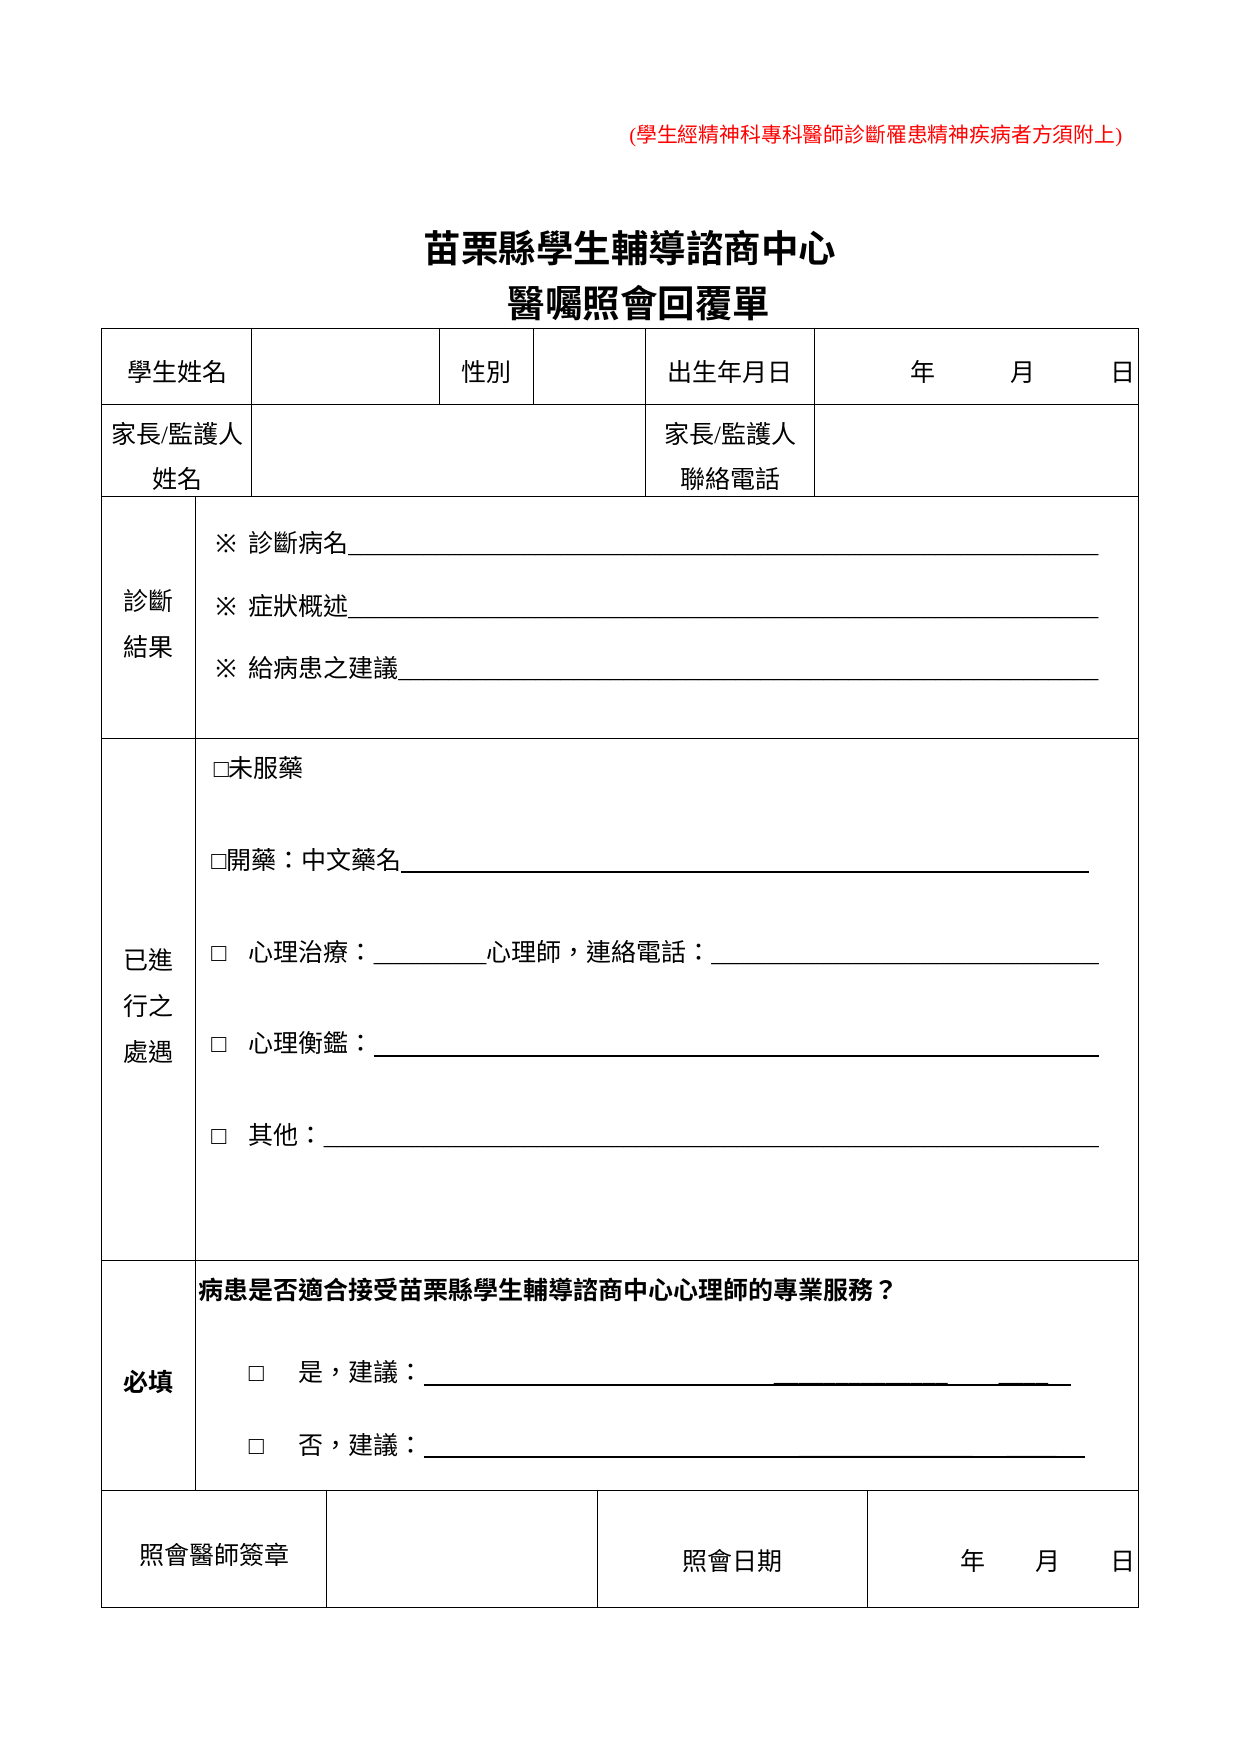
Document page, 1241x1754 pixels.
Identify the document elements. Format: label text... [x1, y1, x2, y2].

table_cell 必填 [102, 1261, 195, 1490]
text 醫囑照會回覆單 [118, 273, 1122, 328]
table_header 性別 [440, 329, 533, 403]
table_cell 年 月 日 [868, 1491, 1138, 1607]
table_header [252, 329, 439, 403]
text 苗栗縣學生輔導諮商中心 [118, 219, 1122, 273]
table_header [534, 329, 645, 403]
table_cell 診斷結果 [102, 497, 195, 738]
table_cell [252, 405, 645, 496]
table_cell 家長/監護人 姓名 [102, 405, 251, 496]
table_header 學生姓名 [102, 329, 251, 403]
table_cell 已進行之處遇 [102, 739, 195, 1260]
table_header 出生年月日 [646, 329, 814, 403]
table_cell 家長/監護人 聯絡電話 [646, 405, 814, 496]
table_cell 診斷病名____________________________________________________________ 症狀概述____________________________________________________________ 給病患之建議________________________________________________________ [196, 497, 1138, 738]
table_header 年 月 日 [815, 329, 1138, 403]
table_cell □未服藥 □開藥：中文藥名 心理治療：_________心理師，連絡電話：_______________________________ 心理衡鑑： 其他：______________________________________________________________ [196, 739, 1138, 1260]
table_cell 病患是否適合接受苗栗縣學生輔導諮商中心心理師的專業服務？ 是，建議： ______________ ____ 否，建議： ______________ ____ [196, 1261, 1138, 1490]
table_cell [815, 405, 1138, 496]
table_cell 照會醫師簽章 [102, 1491, 326, 1607]
table_cell 照會日期 [598, 1491, 867, 1607]
table_cell [327, 1491, 597, 1607]
